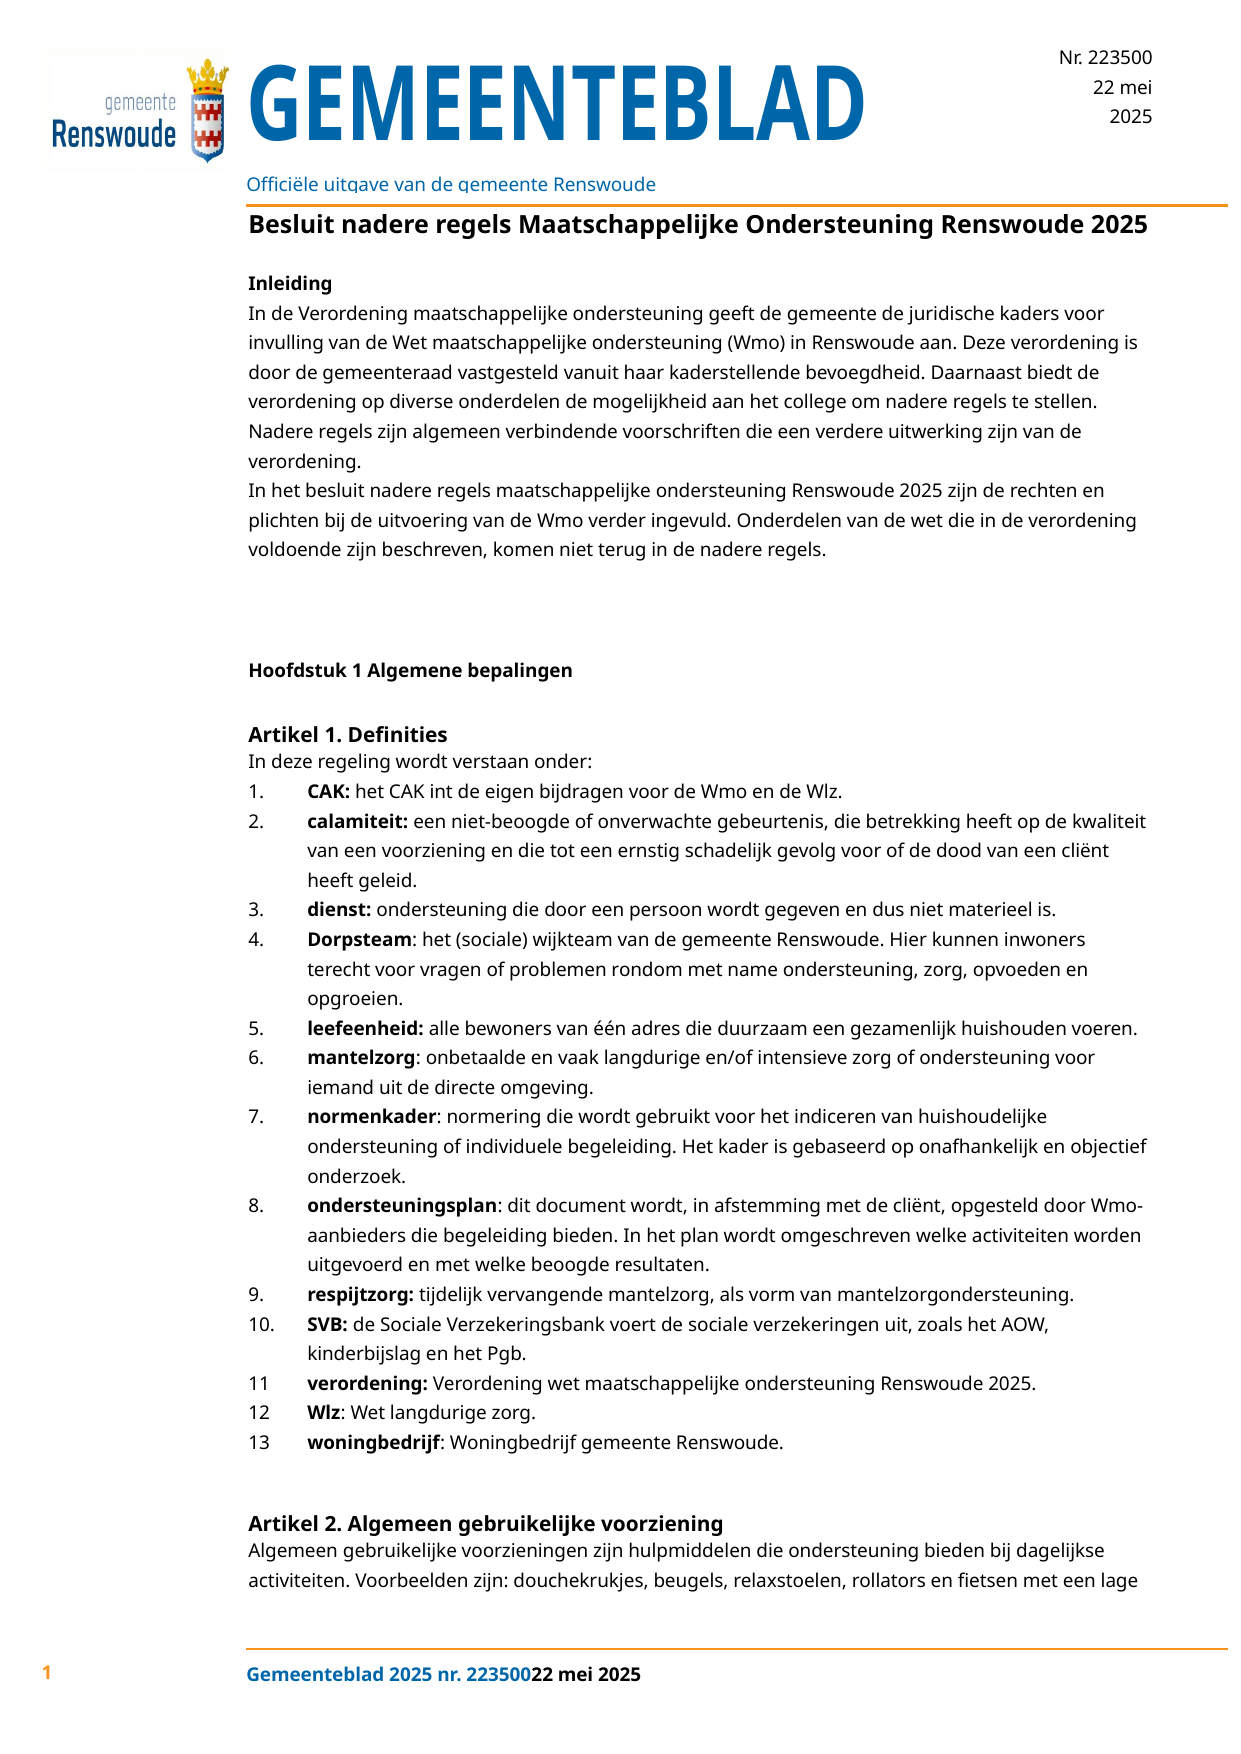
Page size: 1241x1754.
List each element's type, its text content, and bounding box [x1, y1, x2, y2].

list verordening: Verordening wet maatschappelijke ondersteuning Renswoude 2025. [248, 1370, 1152, 1396]
list woningbedrijf: Woningbedrijf gemeente Renswoude. [248, 1429, 1152, 1455]
text In het besluit nadere regels maatschappelijke ondersteuning Renswoude 2025 zijn de rechten en plichten bij de uitvoering van de Wmo verder ingevuld. Onderdelen van de wet die in de verordening voldoende zijn beschreven, komen niet terug in de nadere regels. [248, 477, 1152, 562]
text Algemeen gebruikelijke voorzieningen zijn hulpmiddelen die ondersteuning bieden bij dagelijkse activiteiten. Voorbeelden zijn: douchekrukjes, beugels, relaxstoelen, rollators en fietsen met een lage [248, 1537, 1152, 1593]
list mantelzorg: onbetaalde en vaak langdurige en/of intensieve zorg of ondersteuning voor iemand uit de directe omgeving. [248, 1044, 1152, 1100]
list respijtzorg: tijdelijk vervangende mantelzorg, als vorm van mantelzorgondersteuning. [248, 1281, 1152, 1307]
list SVB: de Sociale Verzekeringsbank voert de sociale verzekeringen uit, zoals het AOW, kinderbijslag en het Pgb. [248, 1311, 1152, 1366]
list normenkader: normering die wordt gebruikt voor het indiceren van huishoudelijke ondersteuning of individuele begeleiding. Het kader is gebaseerd op onafhankelijk en objectief onderzoek. [248, 1104, 1152, 1188]
text Hoofdstuk 1 Algemene bepalingen [248, 655, 1152, 683]
list CAK: het CAK int de eigen bijdragen voor de Wmo en de Wlz. [248, 778, 1152, 804]
text Besluit nadere regels Maatschappelijke Ondersteuning Renswoude 2025 [248, 207, 1152, 241]
list ondersteuningsplan: dit document wordt, in afstemming met de cliënt, opgesteld door Wmo-aanbieders die begeleiding bieden. In het plan wordt omgeschreven welke activiteiten worden uitgevoerd en met welke beoogde resultaten. [248, 1192, 1152, 1277]
picture [41, 47, 231, 172]
text Inleiding [248, 270, 1152, 296]
list Dorpsteam: het (sociale) wijkteam van de gemeente Renswoude. Hier kunnen inwoners terecht voor vragen of problemen rondom met name ondersteuning, zorg, opvoeden en opgroeien. [248, 926, 1152, 1011]
text Artikel 1. Definities [248, 720, 1152, 749]
list leefeenheid: alle bewoners van één adres die duurzaam een gezamenlijk huishouden voeren. [248, 1015, 1152, 1041]
list Wlz: Wet langdurige zorg. [248, 1399, 1152, 1425]
list calamiteit: een niet-beoogde of onverwachte gebeurtenis, die betrekking heeft op de kwaliteit van een voorziening en die tot een ernstig schadelijk gevolg voor of de dood van een cliënt heeft geleid. [248, 808, 1152, 893]
list dienst: ondersteuning die door een persoon wordt gegeven en dus niet materieel is. [248, 897, 1152, 922]
text Artikel 2. Algemeen gebruikelijke voorziening [248, 1509, 1152, 1537]
text In de Verordening maatschappelijke ondersteuning geeft de gemeente de juridische kaders voor invulling van de Wet maatschappelijke ondersteuning (Wmo) in Renswoude aan. Deze verordening is door de gemeenteraad vastgesteld vanuit haar kaderstellende bevoegdheid. Daarnaast biedt de verordening op diverse onderdelen de mogelijkheid aan het college om nadere regels te stellen. Nadere regels zijn algemeen verbindende voorschriften die een verdere uitwerking zijn van de verordening. [248, 300, 1152, 473]
text In deze regeling wordt verstaan onder: [248, 749, 1152, 774]
